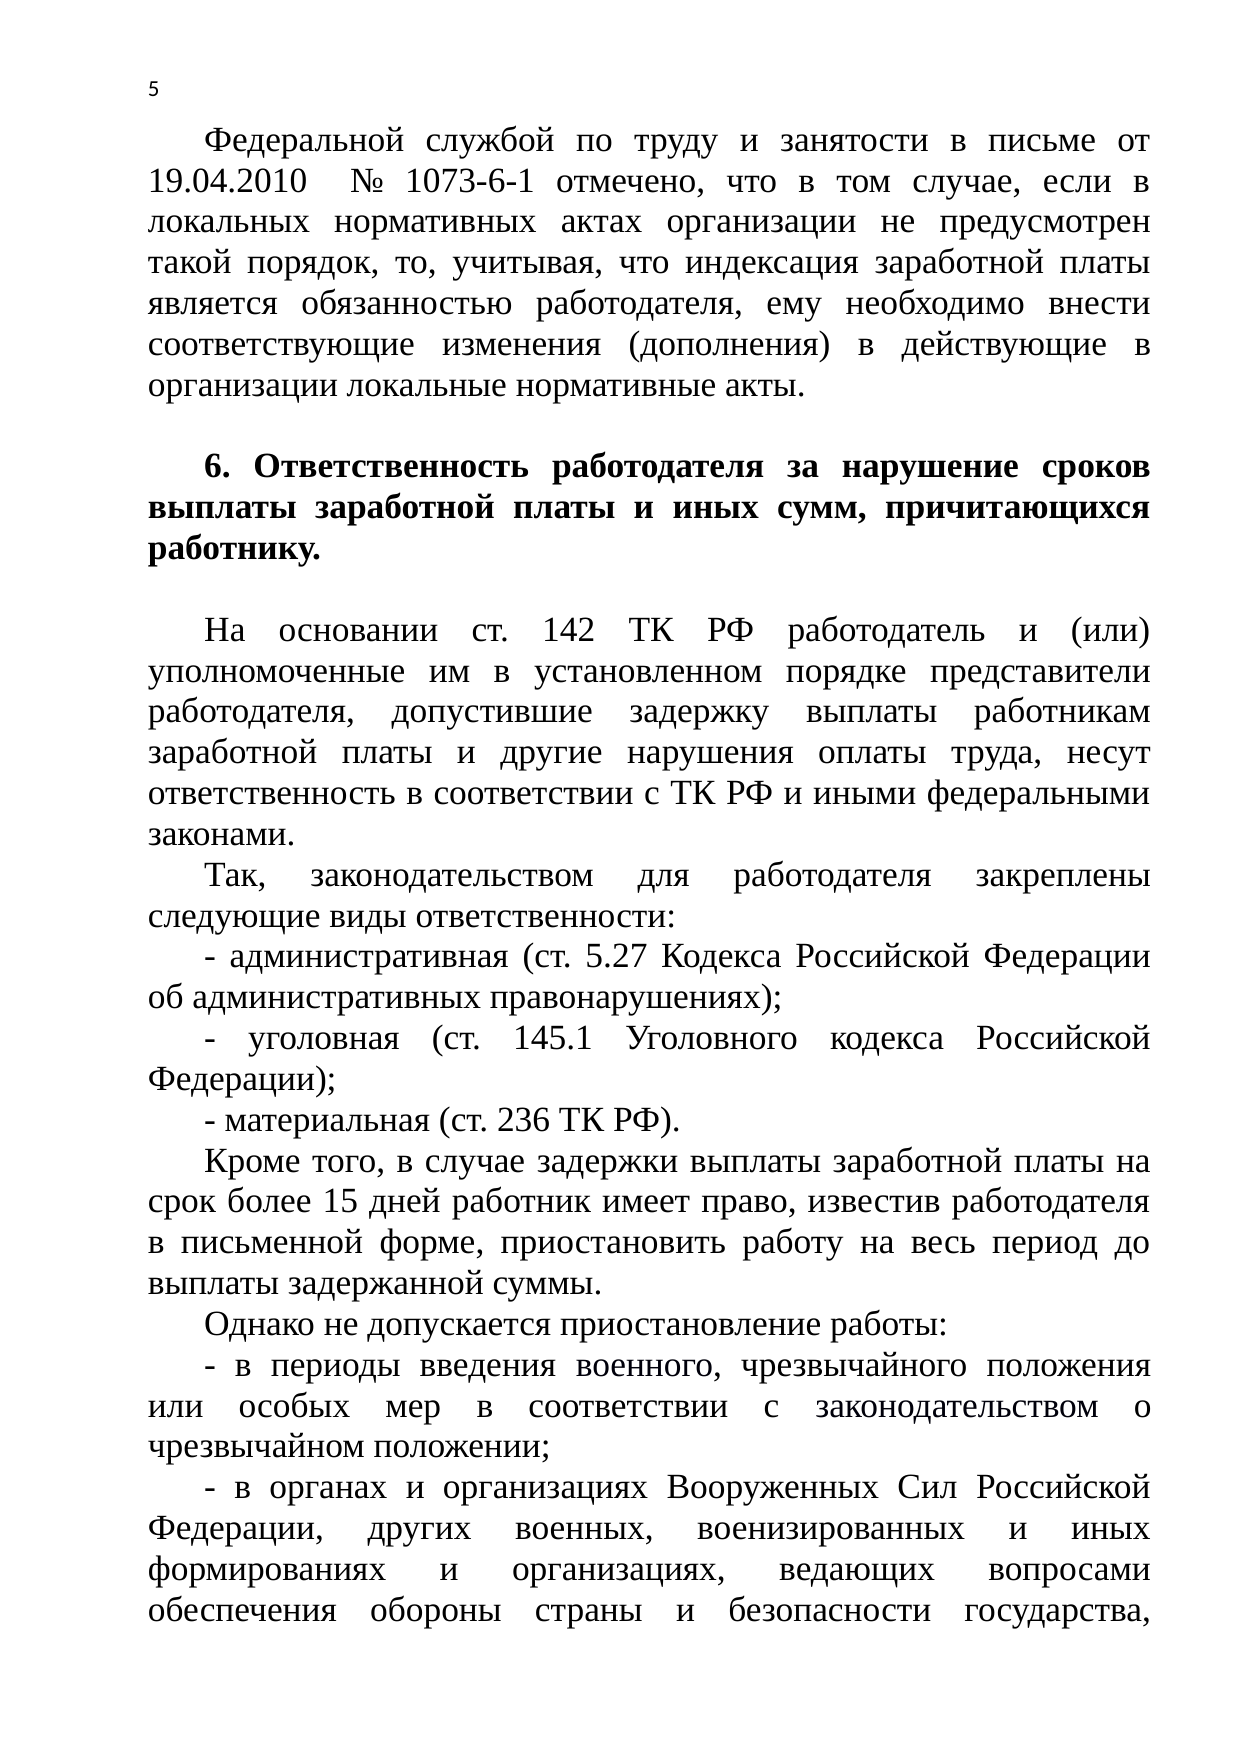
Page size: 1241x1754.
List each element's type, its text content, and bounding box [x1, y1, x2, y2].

text - в органах и организациях Вооруженных Сил Российской Федерации, других военных, военизированных и иных формированиях и организациях, ведающих вопросами обеспечения обороны страны и безопасности государства, [148, 1466, 1152, 1629]
text Федеральной службой по труду и занятости в письме от 19.04.2010 № 1073-6-1 отмечено, что в том случае, если в локальных нормативных актах организации не предусмотрен такой порядок, то, учитывая, что индексация заработной платы является обязанностью работодателя, ему необходимо внести соответствующие изменения (дополнения) в действующие в организации локальные нормативные акты. [148, 118, 1152, 404]
text - материальная (ст. 236 ТК РФ). [148, 1098, 1152, 1139]
text На основании ст. 142 ТК РФ работодатель и (или) уполномоченные им в установленном порядке представители работодателя, допустившие задержку выплаты работникам заработной платы и другие нарушения оплаты труда, несут ответственность в соответствии с ТК РФ и иными федеральными законами. [148, 608, 1152, 853]
text Кроме того, в случае задержки выплаты заработной платы на срок более 15 дней работник имеет право, известив работодателя в письменной форме, приостановить работу на весь период до выплаты задержанной суммы. [148, 1139, 1152, 1302]
text 6. Ответственность работодателя за нарушение сроков выплаты заработной платы и иных сумм, причитающихся работнику. [148, 445, 1152, 567]
text Однако не допускается приостановление работы: [148, 1302, 1152, 1343]
text Так, законодательством для работодателя закреплены следующие виды ответственности: [148, 853, 1152, 935]
text - в периоды введения военного, чрезвычайного положения или особых мер в соответствии с законодательством о чрезвычайном положении; [148, 1343, 1152, 1466]
text - уголовная (ст. 145.1 Уголовного кодекса Российской Федерации); [148, 1016, 1152, 1098]
text - административная (ст. 5.27 Кодекса Российской Федерации об административных правонарушениях); [148, 935, 1152, 1016]
